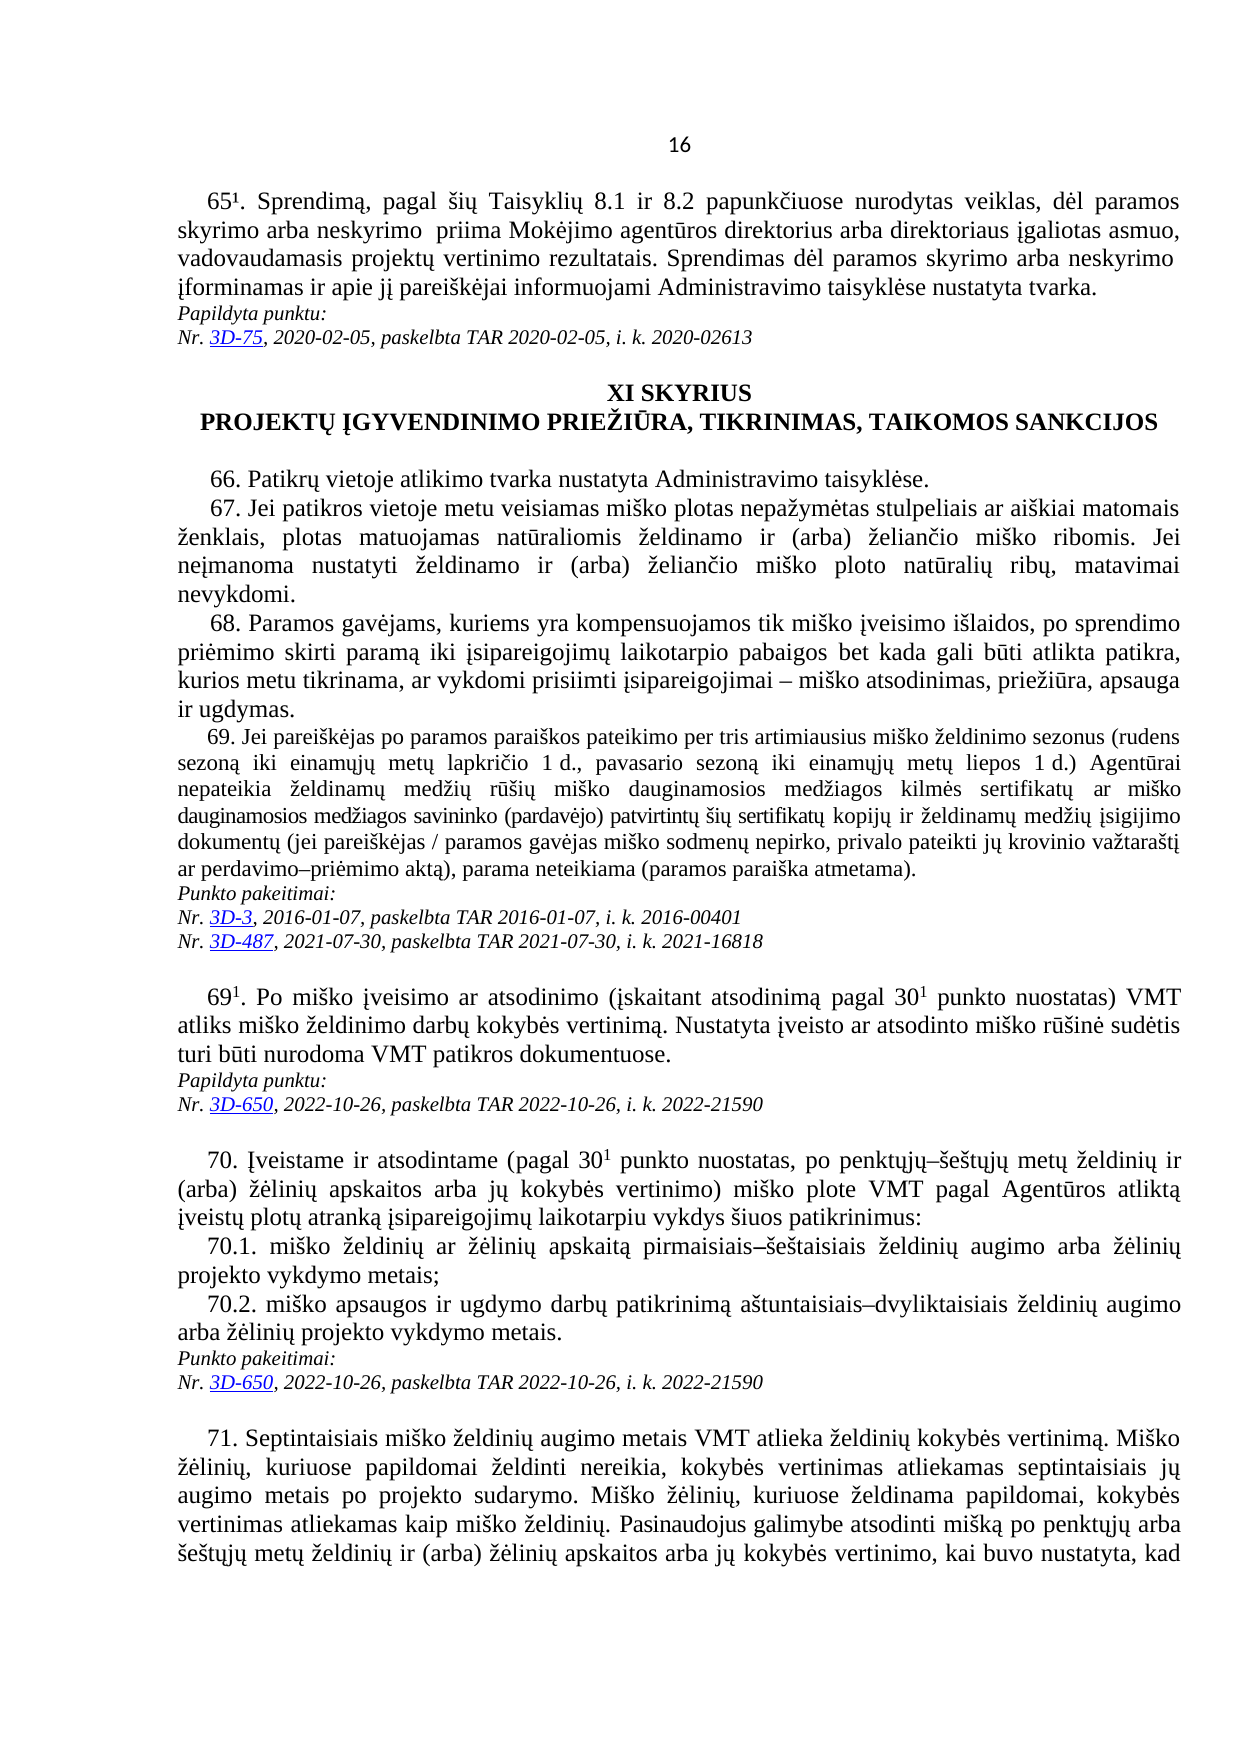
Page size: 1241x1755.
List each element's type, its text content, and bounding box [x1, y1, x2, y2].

text PROJEKTŲ ĮGYVENDINIMO PRIEŽIŪRA, TIKRINIMAS, TAIKOMOS SANKCIJOS [177, 407, 1181, 435]
text 69. Jei pareiškėjas po paramos paraiškos pateikimo per tris artimiausius miško želdinimo sezonus (rudens sezoną iki einamųjų metų lapkričio 1 d., pavasario sezoną iki einamųjų metų liepos 1 d.) Agentūrai nepateikia želdinamų medžių rūšių miško dauginamosios medžiagos kilmės sertifikatų ar miško dauginamosios medžiagos savininko (pardavėjo) patvirtintų šių sertifikatų kopijų ir želdinamų medžių įsigijimo dokumentų (jei pareiškėjas / paramos gavėjas miško sodmenų nepirko, privalo pateikti jų krovinio važtaraštį ar perdavimo–priėmimo aktą), parama neteikiama (paramos paraiška atmetama). [177, 723, 1181, 881]
text 70.2. miško apsaugos ir ugdymo darbų patikrinimą aštuntaisiais–dvyliktaisiais želdinių augimo arba žėlinių projekto vykdymo metais. [177, 1289, 1181, 1346]
text 67. Jei patikros vietoje metu veisiamas miško plotas nepažymėtas stulpeliais ar aiškiai matomais ženklais, plotas matuojamas natūraliomis želdinamo ir (arba) želiančio miško ribomis. Jei neįmanoma nustatyti želdinamo ir (arba) želiančio miško ploto natūralių ribų, matavimai nevykdomi. [177, 493, 1181, 608]
text Nr. 3D-650, 2022-10-26, paskelbta TAR 2022-10-26, i. k. 2022-21590 [177, 1370, 1181, 1394]
text XI SKYRIUS [177, 378, 1181, 407]
text 66. Patikrų vietoje atlikimo tvarka nustatyta Administravimo taisyklėse. [177, 464, 1181, 493]
text 70. Įveistame ir atsodintame (pagal 301 punkto nuostatas, po penktųjų–šeštųjų metų želdinių ir (arba) žėlinių apskaitos arba jų kokybės vertinimo) miško plote VMT pagal Agentūros atliktą įveistų plotų atranką įsipareigojimų laikotarpiu vykdys šiuos patikrinimus: [177, 1145, 1181, 1231]
text 70.1. miško želdinių ar žėlinių apskaitą pirmaisiais–šeštaisiais želdinių augimo arba žėlinių projekto vykdymo metais; [177, 1231, 1181, 1289]
text Papildyta punktu: [177, 1068, 1181, 1092]
text Nr. 3D-487, 2021-07-30, paskelbta TAR 2021-07-30, i. k. 2021-16818 [177, 929, 1181, 953]
text Papildyta punktu: [177, 301, 1181, 325]
text 71. Septintaisiais miško želdinių augimo metais VMT atlieka želdinių kokybės vertinimą. Miško žėlinių, kuriuose papildomai želdinti nereikia, kokybės vertinimas atliekamas septintaisiais jų augimo metais po projekto sudarymo. Miško žėlinių, kuriuose želdinama papildomai, kokybės vertinimas atliekamas kaip miško želdinių. Pasinaudojus galimybe atsodinti mišką po penktųjų arba šeštųjų metų želdinių ir (arba) žėlinių apskaitos arba jų kokybės vertinimo, kai buvo nustatyta, kad [177, 1423, 1181, 1567]
text Punkto pakeitimai: [177, 881, 1181, 905]
text Nr. 3D-75, 2020-02-05, paskelbta TAR 2020-02-05, i. k. 2020-02613 [177, 325, 1181, 349]
text 691. Po miško įveisimo ar atsodinimo (įskaitant atsodinimą pagal 301 punkto nuostatas) VMT atliks miško želdinimo darbų kokybės vertinimą. Nustatyta įveisto ar atsodinto miško rūšinė sudėtis turi būti nurodoma VMT patikros dokumentuose. [177, 982, 1181, 1068]
text Nr. 3D-3, 2016-01-07, paskelbta TAR 2016-01-07, i. k. 2016-00401 [177, 905, 1181, 929]
text Punkto pakeitimai: [177, 1346, 1181, 1370]
text 65¹. Sprendimą, pagal šių Taisyklių 8.1 ir 8.2 papunkčiuose nurodytas veiklas, dėl paramos skyrimo arba neskyrimo priima Mokėjimo agentūros direktorius arba direktoriaus įgaliotas asmuo, vadovaudamasis projektų vertinimo rezultatais. Sprendimas dėl paramos skyrimo arba neskyrimo įforminamas ir apie jį pareiškėjai informuojami Administravimo taisyklėse nustatyta tvarka. [177, 186, 1181, 301]
text Nr. 3D-650, 2022-10-26, paskelbta TAR 2022-10-26, i. k. 2022-21590 [177, 1092, 1181, 1116]
text 68. Paramos gavėjams, kuriems yra kompensuojamos tik miško įveisimo išlaidos, po sprendimo priėmimo skirti paramą iki įsipareigojimų laikotarpio pabaigos bet kada gali būti atlikta patikra, kurios metu tikrinama, ar vykdomi prisiimti įsipareigojimai – miško atsodinimas, priežiūra, apsauga ir ugdymas. [177, 608, 1181, 723]
